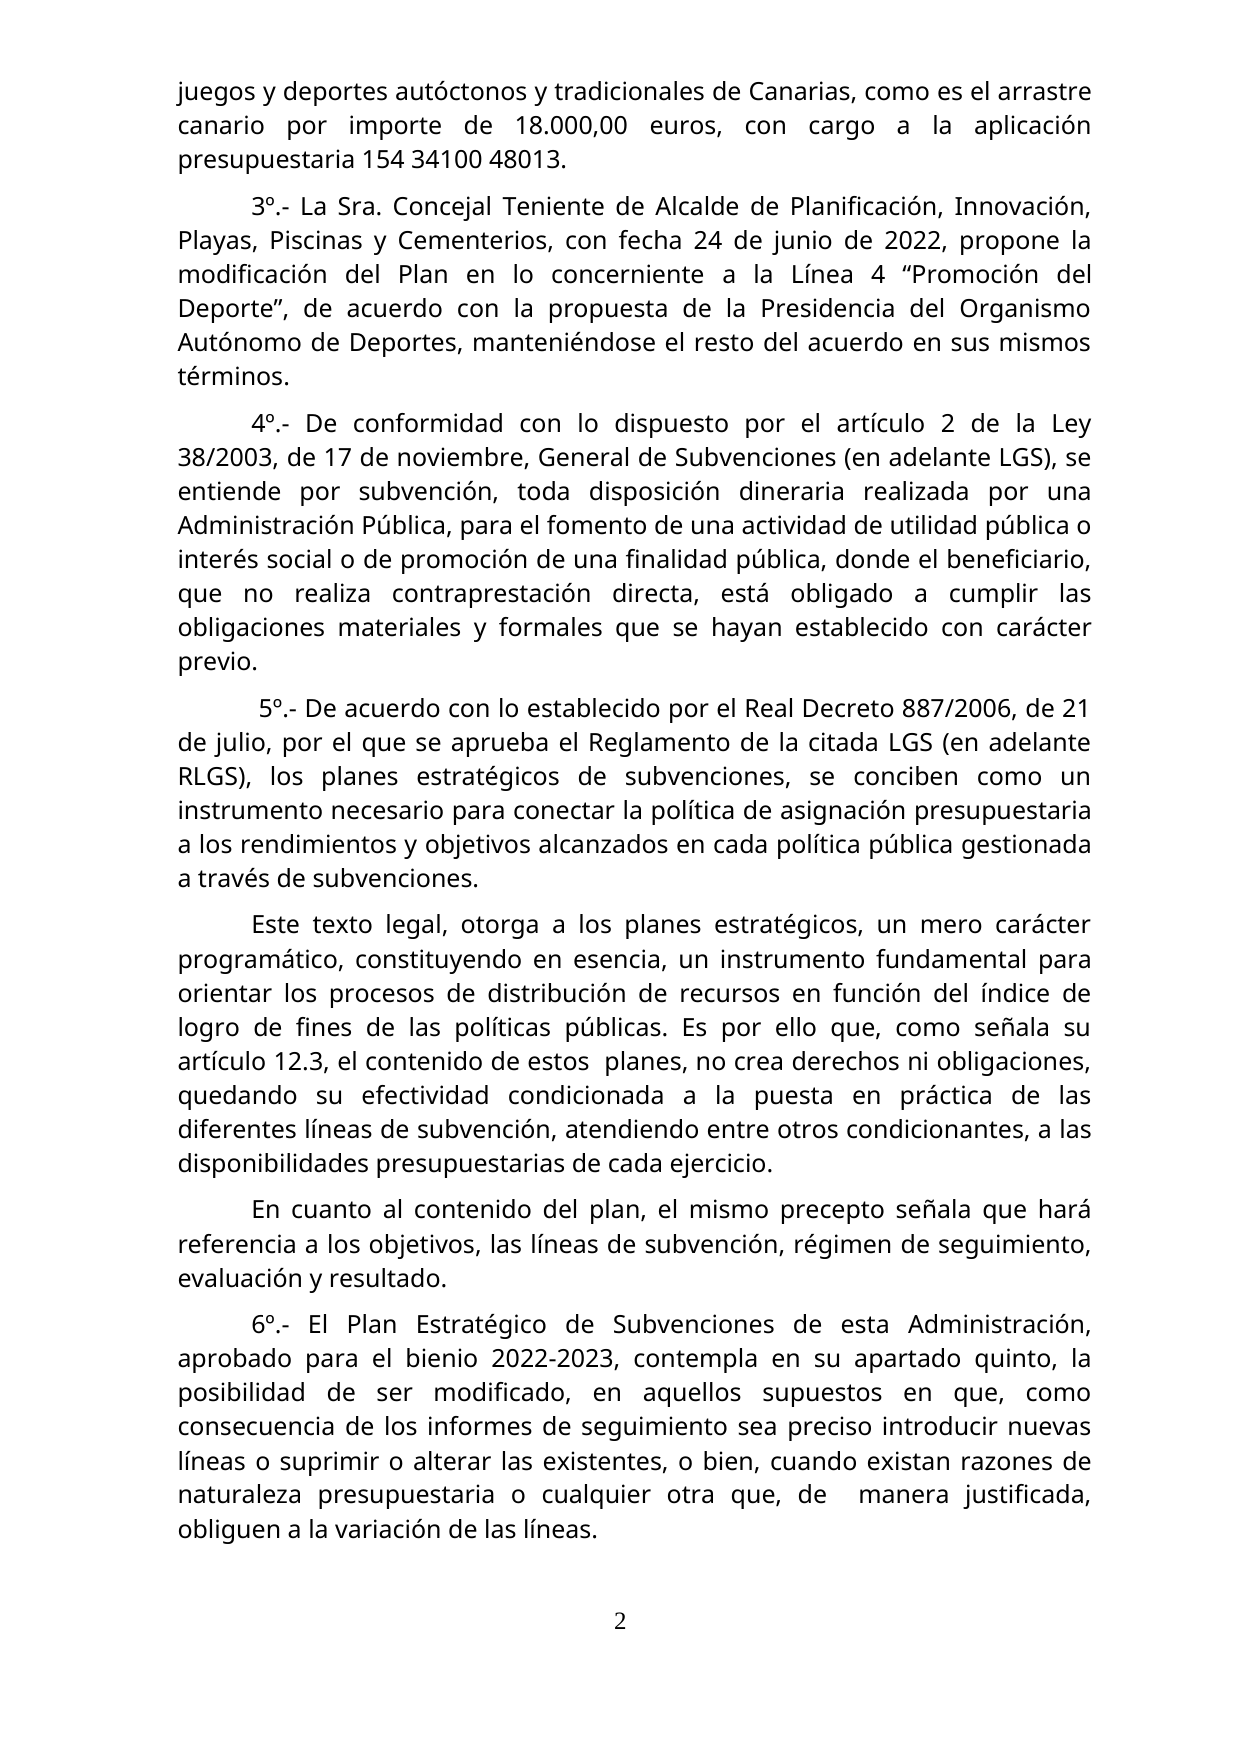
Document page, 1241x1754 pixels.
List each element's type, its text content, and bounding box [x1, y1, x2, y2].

text En cuanto al contenido del plan, el mismo precepto señala que hará referencia a los objetivos, las líneas de subvención, régimen de seguimiento, evaluación y resultado. [177, 1192, 1093, 1294]
text 5º.- De acuerdo con lo establecido por el Real Decreto 887/2006, de 21 de julio, por el que se aprueba el Reglamento de la citada LGS (en adelante RLGS), los planes estratégicos de subvenciones, se conciben como un instrumento necesario para conectar la política de asignación presupuestaria a los rendimientos y objetivos alcanzados en cada política pública gestionada a través de subvenciones. [177, 690, 1093, 895]
text Este texto legal, otorga a los planes estratégicos, un mero carácter programático, constituyendo en esencia, un instrumento fundamental para orientar los procesos de distribución de recursos en función del índice de logro de fines de las políticas públicas. Es por ello que, como señala su artículo 12.3, el contenido de estos planes, no crea derechos ni obligaciones, quedando su efectividad condicionada a la puesta en práctica de las diferentes líneas de subvención, atendiendo entre otros condicionantes, a las disponibilidades presupuestarias de cada ejercicio. [177, 907, 1093, 1180]
text 6º.- El Plan Estratégico de Subvenciones de esta Administración, aprobado para el bienio 2022-2023, contempla en su apartado quinto, la posibilidad de ser modificado, en aquellos supuestos en que, como consecuencia de los informes de seguimiento sea preciso introducir nuevas líneas o suprimir o alterar las existentes, o bien, cuando existan razones de naturaleza presupuestaria o cualquier otra que, de manera justificada, obliguen a la variación de las líneas. [177, 1307, 1093, 1545]
text 3º.- La Sra. Concejal Teniente de Alcalde de Planificación, Innovación, Playas, Piscinas y Cementerios, con fecha 24 de junio de 2022, propone la modificación del Plan en lo concerniente a la Línea 4 “Promoción del Deporte”, de acuerdo con la propuesta de la Presidencia del Organismo Autónomo de Deportes, manteniéndose el resto del acuerdo en sus mismos términos. [177, 188, 1093, 393]
text juegos y deportes autóctonos y tradicionales de Canarias, como es el arrastre canario por importe de 18.000,00 euros, con cargo a la aplicación presupuestaria 154 34100 48013. [177, 74, 1093, 176]
text 4º.- De conformidad con lo dispuesto por el artículo 2 de la Ley 38/2003, de 17 de noviembre, General de Subvenciones (en adelante LGS), se entiende por subvención, toda disposición dineraria realizada por una Administración Pública, para el fomento de una actividad de utilidad pública o interés social o de promoción de una finalidad pública, donde el beneficiario, que no realiza contraprestación directa, está obligado a cumplir las obligaciones materiales y formales que se hayan establecido con carácter previo. [177, 405, 1093, 678]
